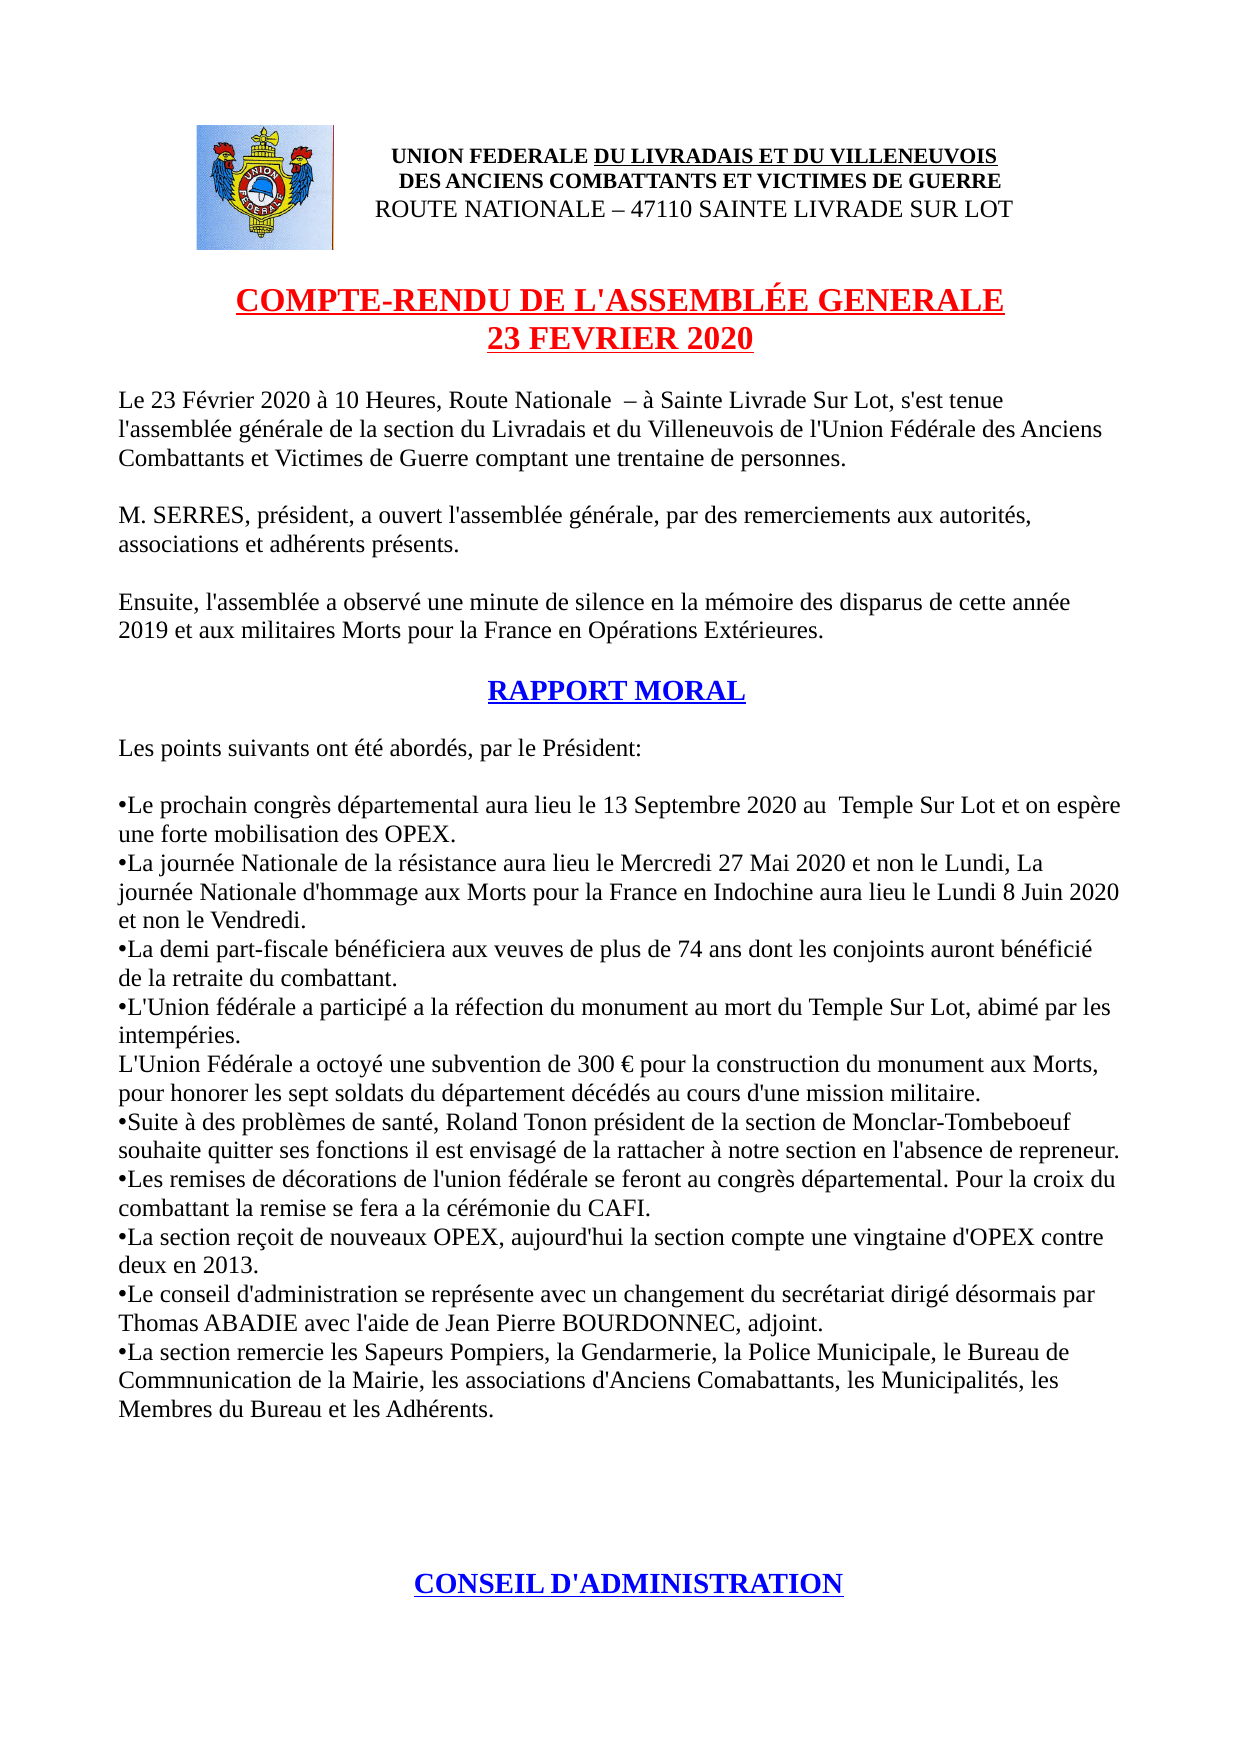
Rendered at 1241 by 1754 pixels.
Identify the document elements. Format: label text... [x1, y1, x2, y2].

list La demi part-fiscale bénéficiera aux veuves de plus de 74 ans dont les conjoints auront bénéficié de la retraite du combattant. [118, 934, 1122, 992]
text ROUTE NATIONALE – 47110 SAINTE LIVRADE SUR LOT [334, 194, 1122, 222]
text COMPTE-RENDU DE L'ASSEMBLÉE GENERALE [118, 280, 1122, 318]
text RAPPORT MORAL [118, 673, 1122, 706]
list La section reçoit de nouveaux OPEX, aujourd'hui la section compte une vingtaine d'OPEX contre deux en 2013. [118, 1222, 1122, 1279]
text L'Union Fédérale a octoyé une subvention de 300 € pour la construction du monument aux Morts, pour honorer les sept soldats du département décédés au cours d'une mission militaire. [118, 1049, 1122, 1107]
text DES ANCIENS COMBATTANTS ET VICTIMES DE GUERRE [334, 168, 1122, 194]
text Ensuite, l'assemblée a observé une minute de silence en la mémoire des disparus de cette année 2019 et aux militaires Morts pour la France en Opérations Extérieures. [118, 587, 1122, 644]
text Le 23 Février 2020 à 10 Heures, Route Nationale – à Sainte Livrade Sur Lot, s'est tenue l'assemblée générale de la section du Livradais et du Villeneuvois de l'Union Fédérale des Anciens Combattants et Victimes de Guerre comptant une trentaine de personnes. [118, 385, 1122, 472]
list Le prochain congrès départemental aura lieu le 13 Septembre 2020 au Temple Sur Lot et on espère une forte mobilisation des OPEX. [118, 790, 1122, 848]
list L'Union fédérale a participé a la réfection du monument au mort du Temple Sur Lot, abimé par les intempéries. [118, 992, 1122, 1049]
text M. SERRES, président, a ouvert l'assemblée générale, par des remerciements aux autorités, associations et adhérents présents. [118, 500, 1122, 558]
text 23 FEVRIER 2020 [118, 318, 1122, 357]
list La journée Nationale de la résistance aura lieu le Mercredi 27 Mai 2020 et non le Lundi, La journée Nationale d'hommage aux Morts pour la France en Indochine aura lieu le Lundi 8 Juin 2020 et non le Vendredi. [118, 848, 1122, 934]
text UNION FEDERALE DU LIVRADAIS ET DU VILLENEUVOIS [334, 143, 1122, 168]
text CONSEIL D'ADMINISTRATION [118, 1567, 1122, 1600]
text [118, 143, 196, 168]
text [118, 194, 196, 222]
list Le conseil d'administration se représente avec un changement du secrétariat dirigé désormais par Thomas ABADIE avec l'aide de Jean Pierre BOURDONNEC, adjoint. [118, 1279, 1122, 1337]
text [118, 168, 196, 194]
list Les remises de décorations de l'union fédérale se feront au congrès départemental. Pour la croix du combattant la remise se fera a la cérémonie du CAFI. [118, 1164, 1122, 1222]
list La section remercie les Sapeurs Pompiers, la Gendarmerie, la Police Municipale, le Bureau de Commnunication de la Mairie, les associations d'Anciens Comabattants, les Municipalités, les Membres du Bureau et les Adhérents. [118, 1337, 1122, 1423]
text Les points suivants ont été abordés, par le Président: [118, 733, 1122, 762]
list Suite à des problèmes de santé, Roland Tonon président de la section de Monclar-Tombeboeuf souhaite quitter ses fonctions il est envisagé de la rattacher à notre section en l'absence de repreneur. [118, 1107, 1122, 1164]
